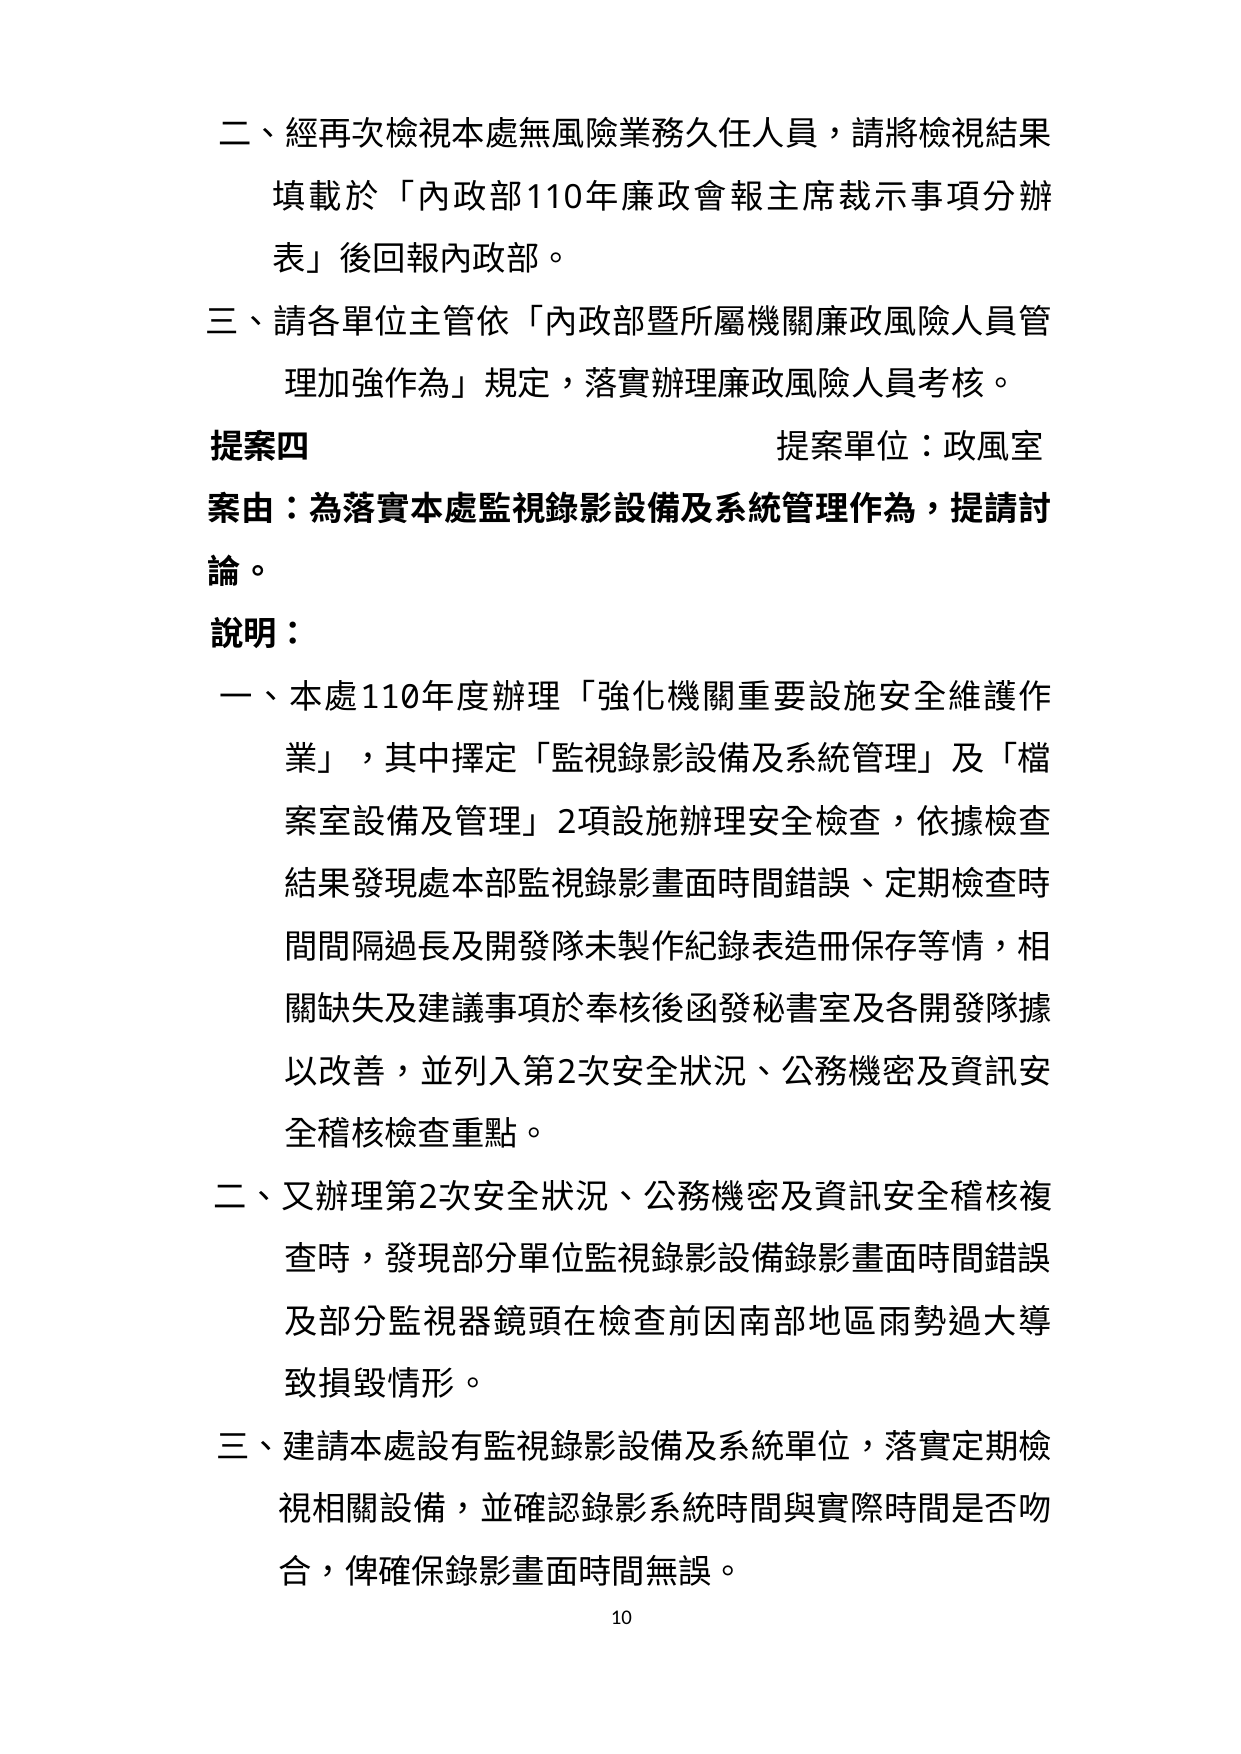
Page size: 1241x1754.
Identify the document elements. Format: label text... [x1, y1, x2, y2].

text 二、經再次檢視本處無風險業務久任人員，請將檢視結果填載於「內政部110年廉政會報主席裁示事項分辦表」後回報內政部。 [178, 89, 1053, 277]
text 提案四 提案單位：政風室 [190, 402, 1053, 464]
text 二、又辦理第2次安全狀況、公務機密及資訊安全稽核複查時，發現部分單位監視錄影設備錄影畫面時間錯誤及部分監視器鏡頭在檢查前因南部地區雨勢過大導致損毀情形。 [213, 1152, 1053, 1402]
text 三、建請本處設有監視錄影設備及系統單位，落實定期檢視相關設備，並確認錄影系統時間與實際時間是否吻合，俾確保錄影畫面時間無誤。 [196, 1402, 1053, 1589]
text 三、請各單位主管依「內政部暨所屬機關廉政風險人員管理加強作為」規定，落實辦理廉政風險人員考核。 [196, 277, 1053, 402]
text 案由：為落實本處監視錄影設備及系統管理作為，提請討論。 [207, 464, 1053, 589]
text 一、本處110年度辦理「強化機關重要設施安全維護作業」，其中擇定「監視錄影設備及系統管理」及「檔案室設備及管理」2項設施辦理安全檢查，依據檢查結果發現處本部監視錄影畫面時間錯誤、定期檢查時間間隔過長及開發隊未製作紀錄表造冊保存等情，相關缺失及建議事項於奉核後函發秘書室及各開發隊據以改善，並列入第2次安全狀況、公務機密及資訊安全稽核檢查重點。 [196, 652, 1053, 1152]
text 說明： [190, 589, 1053, 652]
